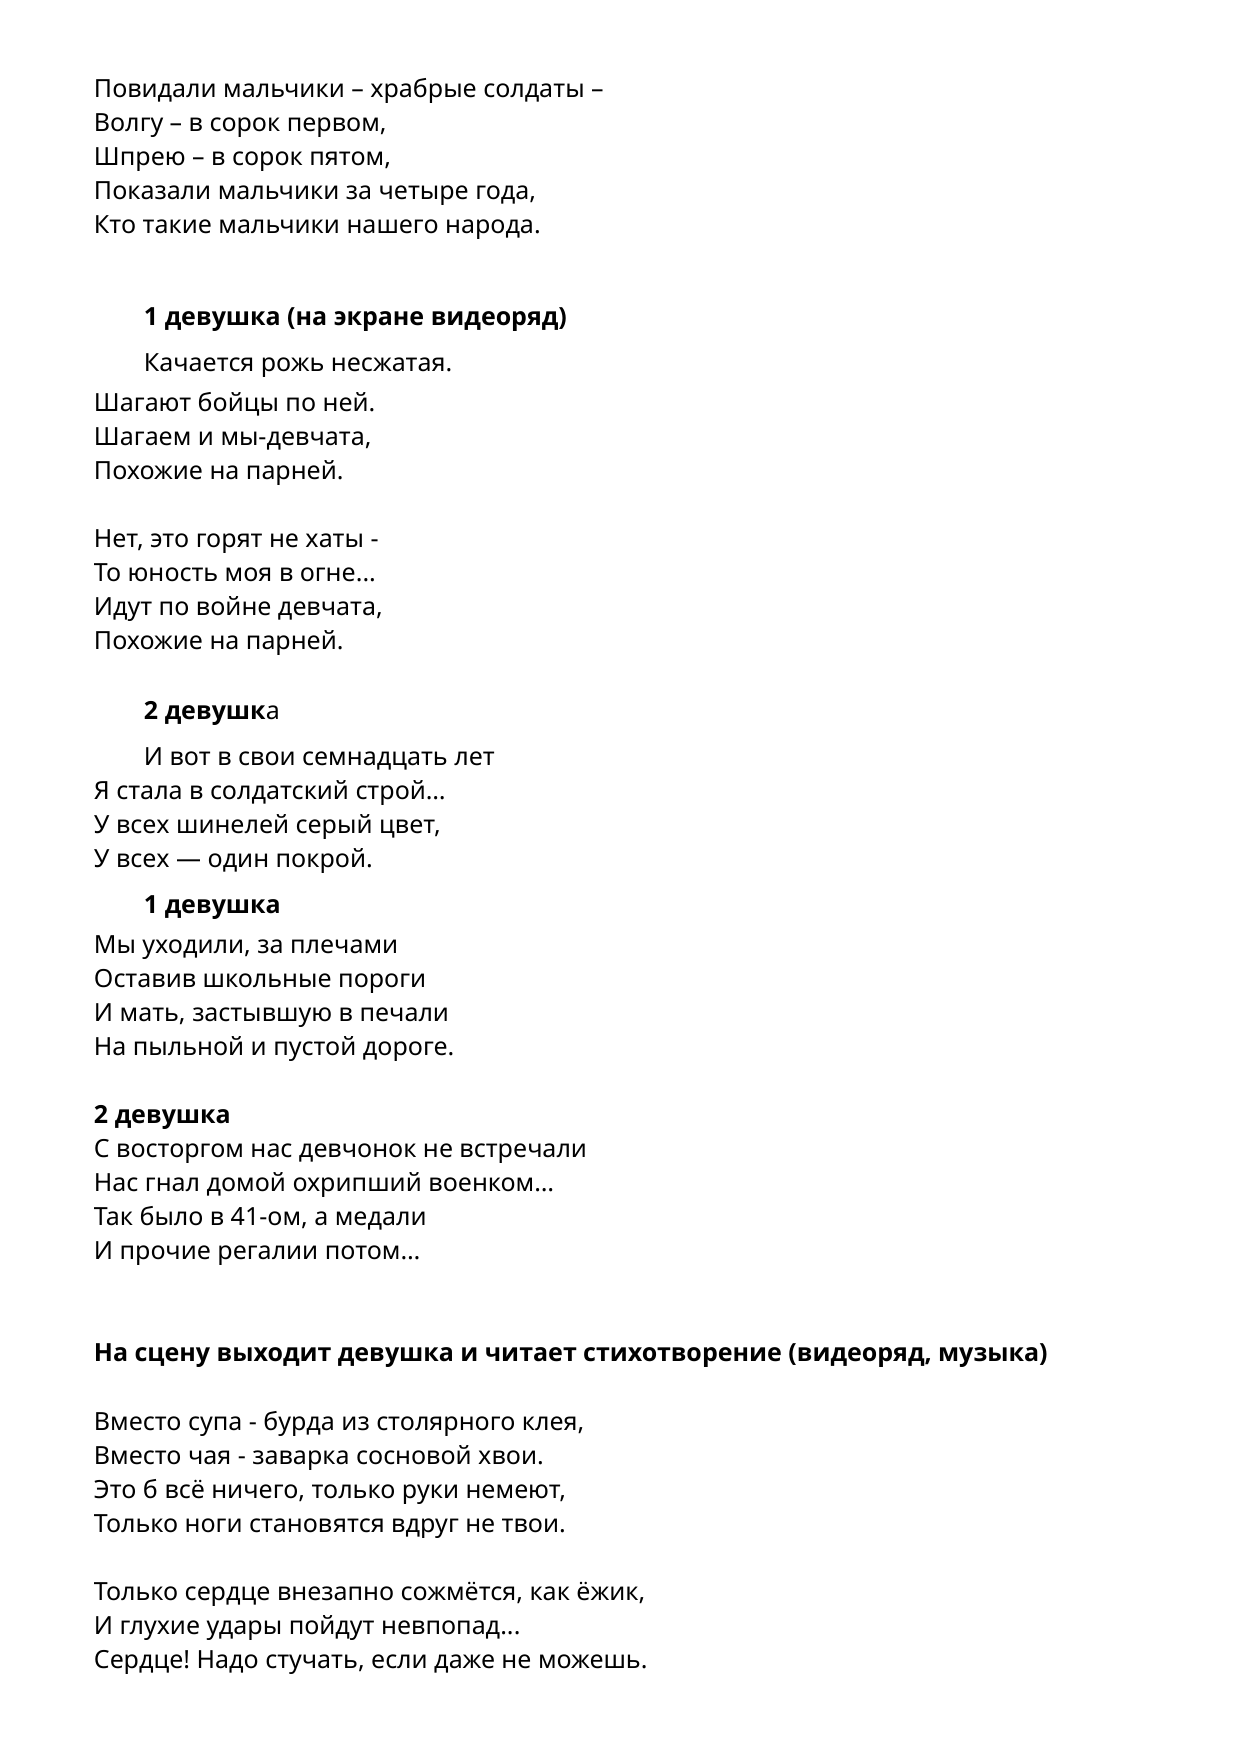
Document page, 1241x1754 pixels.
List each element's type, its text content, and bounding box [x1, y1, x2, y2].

text Это б всё ничего, только руки немеют, [94, 1471, 1156, 1505]
text Вместо чая - заварка сосновой хвои. [94, 1437, 1156, 1471]
text Шагаем и мы-девчата, [94, 418, 1156, 452]
text И глухие удары пойдут невпопад... [94, 1608, 1156, 1642]
text Качается рожь несжатая. [94, 344, 1156, 378]
text Идут по войне девчата, [94, 589, 1156, 623]
text Только сердце внезапно сожмётся, как ёжик, [94, 1573, 1156, 1608]
text Нет, это горят не хаты - [94, 521, 1156, 555]
text 2 девушка [94, 692, 1156, 726]
text Похожие на парней. [94, 623, 1156, 657]
text Мы уходили, за плечами Оставив школьные пороги И мать, застывшую в печали На пыльной и пустой дороге. [94, 926, 1156, 1063]
text На сцену выходит девушка и читает стихотворение (видеоряд, музыка) [94, 1335, 1156, 1369]
text Шагают бойцы по ней. [94, 384, 1156, 418]
text Похожие на парней. [94, 452, 1156, 487]
text 2 девушка С восторгом нас девчонок не встречали Нас гнал домой охрипший военком… Так было в 41-ом, а медали И прочие регалии потом… [94, 1063, 1156, 1267]
text Вместо супа - бурда из столярного клея, [94, 1403, 1156, 1437]
text 1 девушка (на экране видеоряд) [94, 298, 1156, 332]
text Только ноги становятся вдруг не твои. [94, 1505, 1156, 1539]
text 1 девушка [94, 886, 1156, 920]
text Повидали мальчики – храбрые солдаты – Волгу – в сорок первом, Шпрею – в сорок пятом, Показали мальчики за четыре года, Кто такие мальчики нашего народа. [94, 70, 1156, 241]
text И вот в свои семнадцать лет Я стала в солдатский строй… У всех шинелей серый цвет, У всех — один покрой. [94, 738, 1156, 874]
text Сердце! Надо стучать, если даже не можешь. [94, 1642, 1156, 1676]
text То юность моя в огне... [94, 555, 1156, 589]
